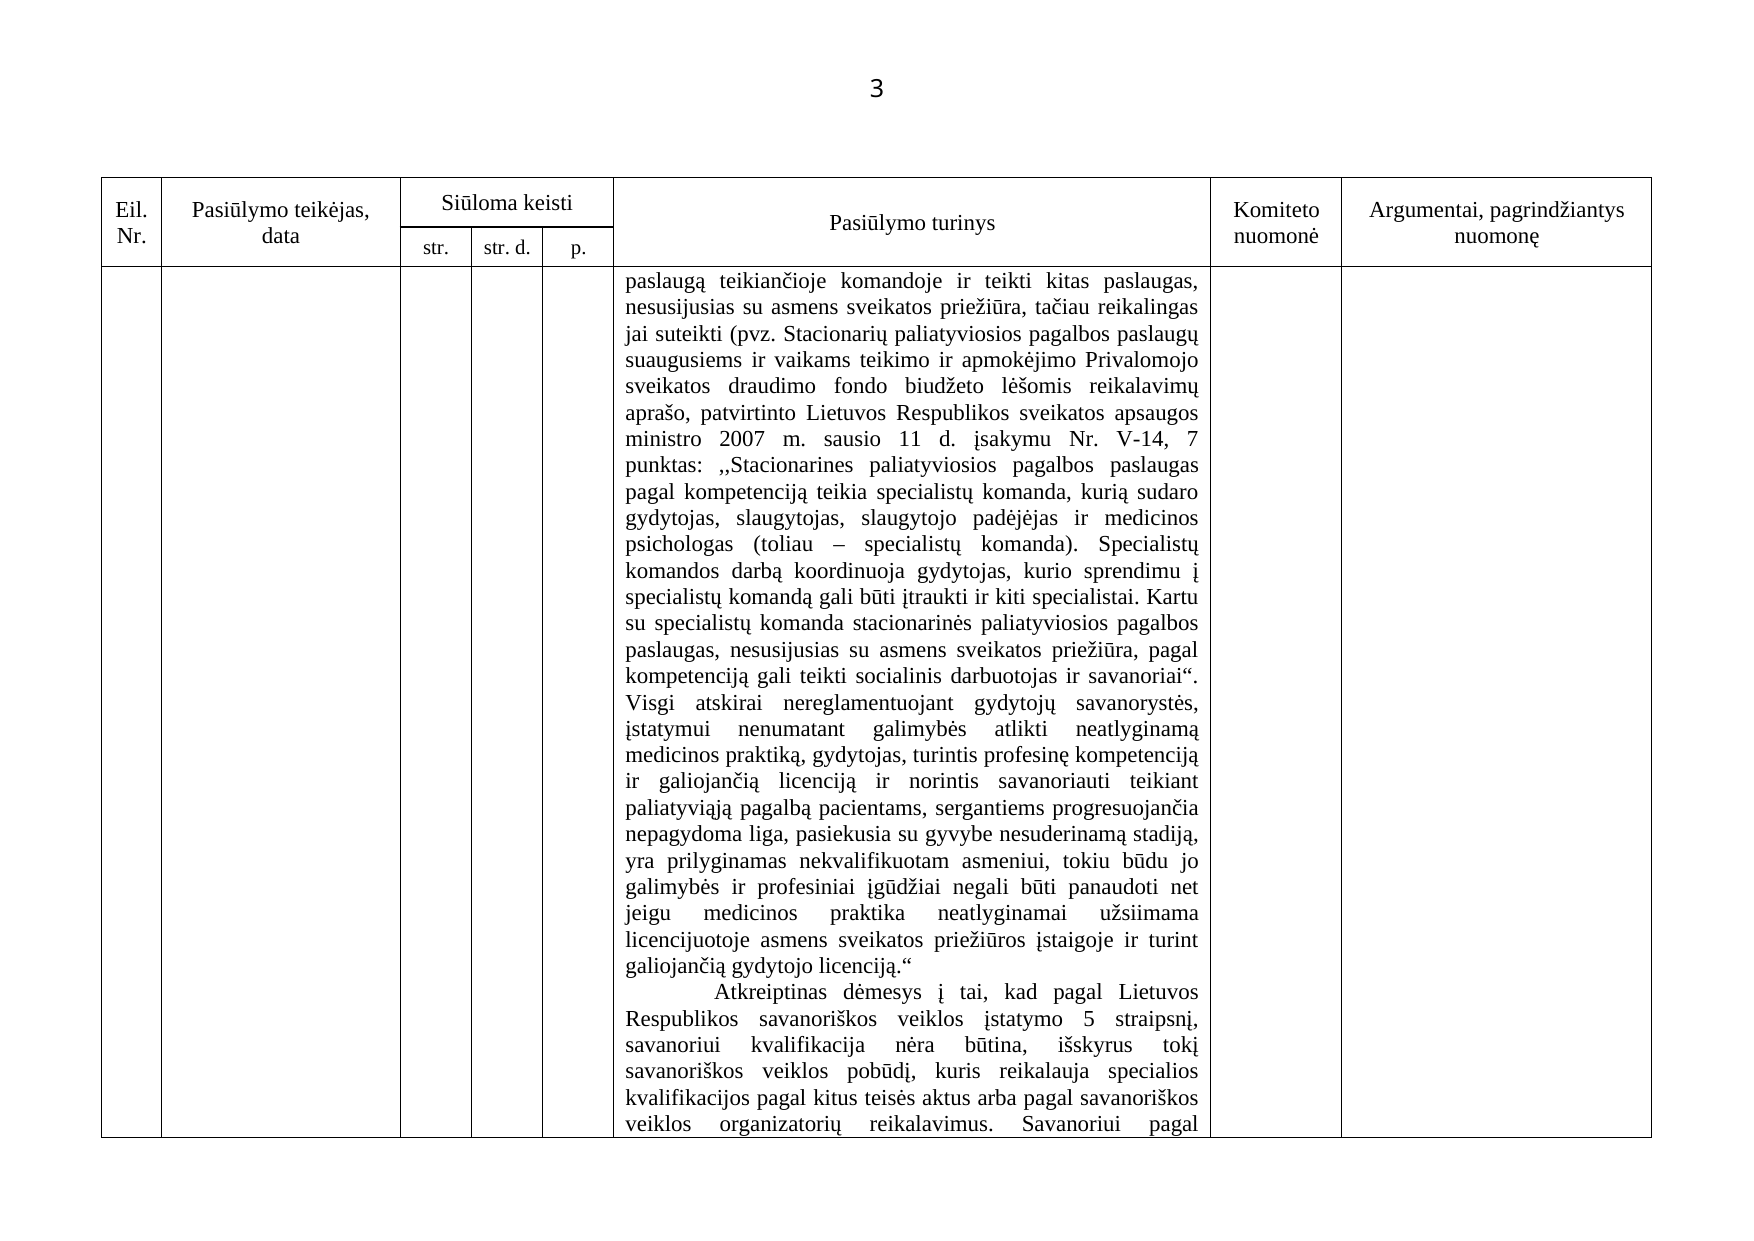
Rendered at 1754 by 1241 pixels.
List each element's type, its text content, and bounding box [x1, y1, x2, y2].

table_cell [1342, 267, 1651, 1137]
table_cell [102, 267, 161, 1137]
table_header Komiteto nuomonė [1211, 178, 1341, 266]
table_header Siūloma keisti [401, 178, 613, 226]
table_cell p. [543, 228, 613, 266]
table_cell str. d. [472, 228, 542, 266]
table_cell [162, 267, 400, 1137]
table_header Eil. Nr. [102, 178, 161, 266]
table_header Pasiūlymo teikėjas, data [162, 178, 400, 266]
table_cell str. [401, 228, 471, 266]
table_header Pasiūlymo turinys [614, 178, 1210, 266]
table_cell [1211, 267, 1341, 1137]
table_cell [472, 267, 542, 1137]
table_cell paslaugą teikiančioje komandoje ir teikti kitas paslaugas, nesusijusias su asmens sveikatos priežiūra, tačiau reikalingas jai suteikti (pvz. Stacionarių paliatyviosios pagalbos paslaugų suaugusiems ir vaikams teikimo ir apmokėjimo Privalomojo sveikatos draudimo fondo biudžeto lėšomis reikalavimų aprašo, patvirtinto Lietuvos Respublikos sveikatos apsaugos ministro 2007 m. sausio 11 d. įsakymu Nr. V-14, 7 punktas: ,,Stacionarines paliatyviosios pagalbos paslaugas pagal kompetenciją teikia specialistų komanda, kurią sudaro gydytojas, slaugytojas, slaugytojo padėjėjas ir medicinos psichologas (toliau – specialistų komanda). Specialistų komandos darbą koordinuoja gydytojas, kurio sprendimu į specialistų komandą gali būti įtraukti ir kiti specialistai. Kartu su specialistų komanda stacionarinės paliatyviosios pagalbos paslaugas, nesusijusias su asmens sveikatos priežiūra, pagal kompetenciją gali teikti socialinis darbuotojas ir savanoriai“. Visgi atskirai nereglamentuojant gydytojų savanorystės, įstatymui nenumatant galimybės atlikti neatlyginamą medicinos praktiką, gydytojas, turintis profesinę kompetenciją ir galiojančią licenciją ir norintis savanoriauti teikiant paliatyviąją pagalbą pacientams, sergantiems progresuojančia nepagydoma liga, pasiekusia su gyvybe nesuderinamą stadiją, yra prilyginamas nekvalifikuotam asmeniui, tokiu būdu jo galimybės ir profesiniai įgūdžiai negali būti panaudoti net jeigu medicinos praktika neatlyginamai užsiimama licencijuotoje asmens sveikatos priežiūros įstaigoje ir turint galiojančią gydytojo licenciją.“ Atkreiptinas dėmesys į tai, kad pagal Lietuvos Respublikos savanoriškos veiklos įstatymo 5 straipsnį, savanoriui kvalifikacija nėra būtina, išskyrus tokį savanoriškos veiklos pobūdį, kuris reikalauja specialios kvalifikacijos pagal kitus teisės aktus arba pagal savanoriškos veiklos organizatorių reikalavimus. Savanoriui pagal [614, 267, 1210, 1137]
table_header Argumentai, pagrindžiantys nuomonę [1342, 178, 1651, 266]
table_cell [543, 267, 613, 1137]
table_cell [401, 267, 471, 1137]
